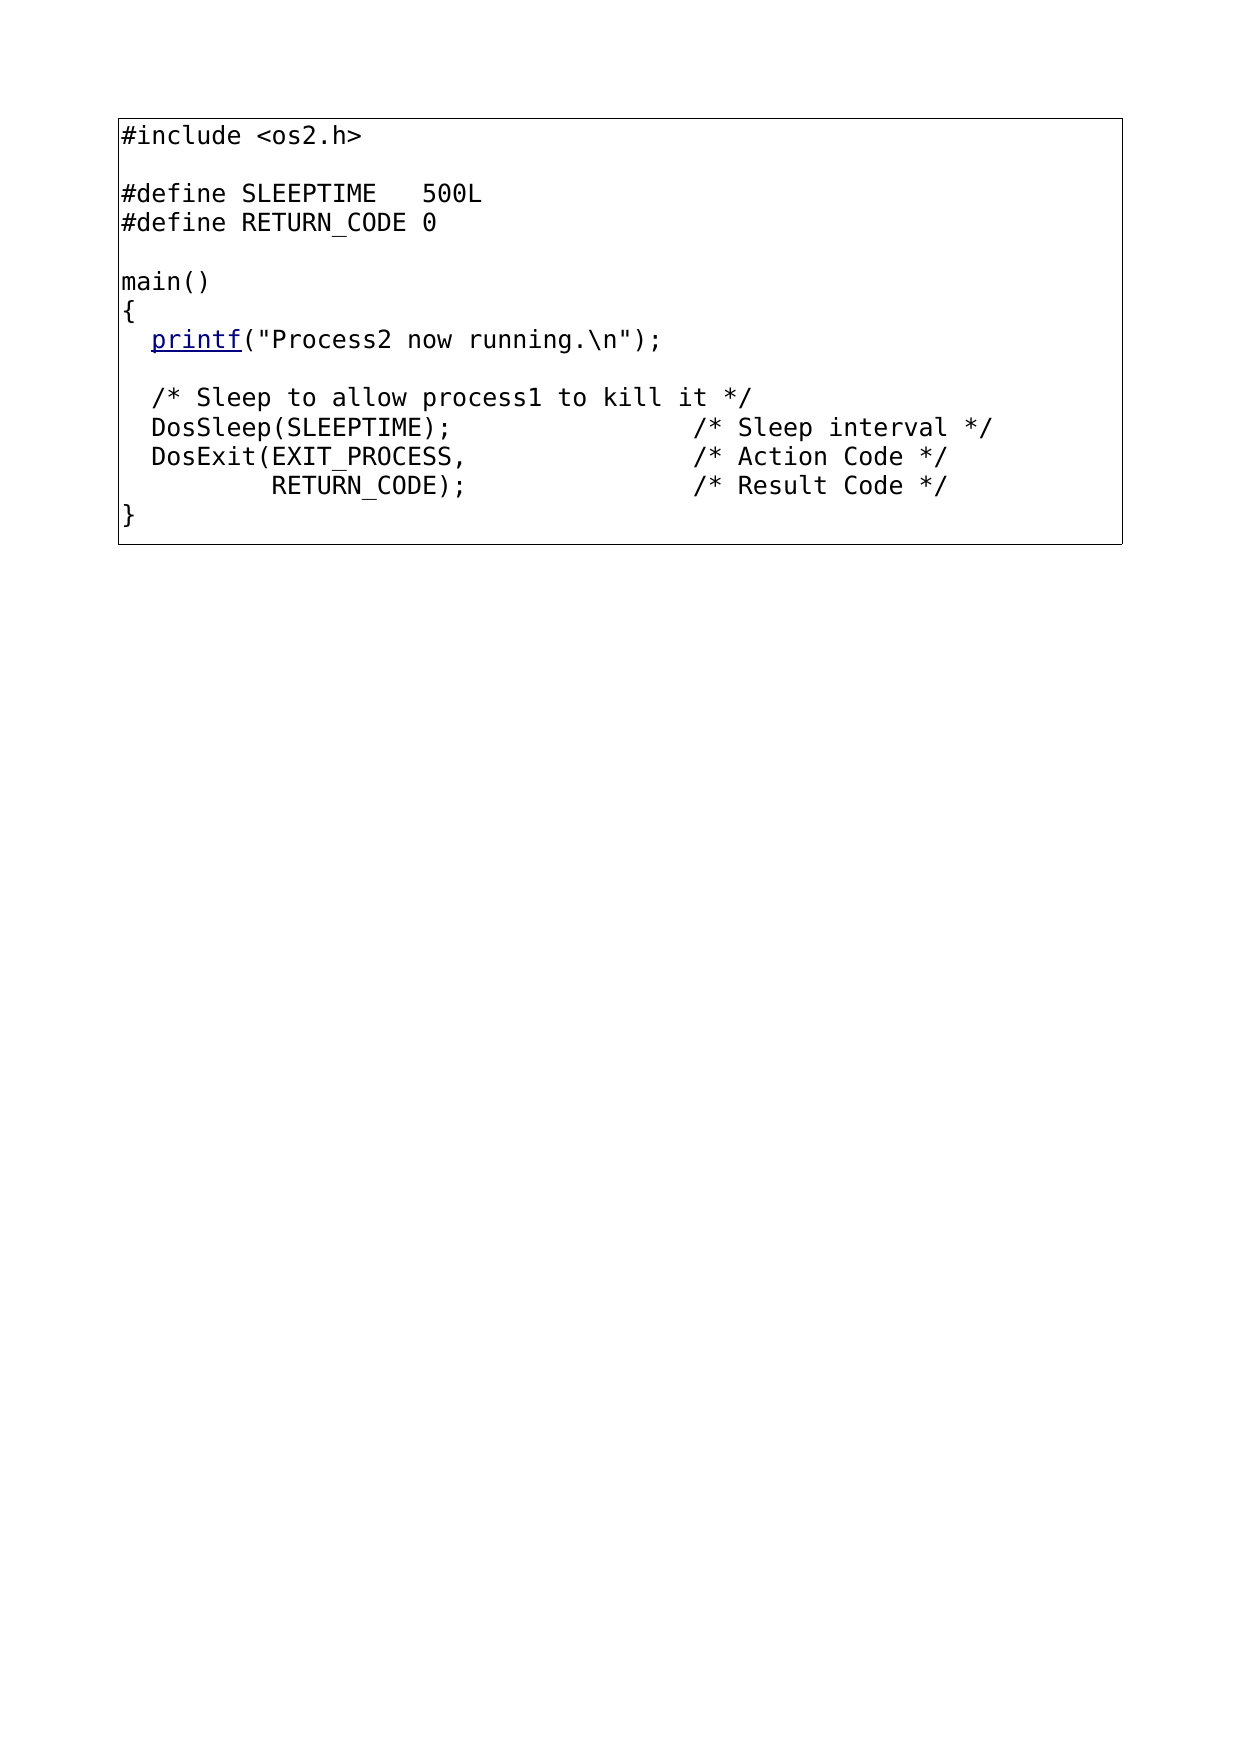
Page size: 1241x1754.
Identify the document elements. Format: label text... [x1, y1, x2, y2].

table_header #include <os2.h> #define SLEEPTIME 500L #define RETURN_CODE 0 main() { printf("Process2 now running.\n"); /* Sleep to allow process1 to kill it */ DosSleep(SLEEPTIME); /* Sleep interval */ DosExit(EXIT_PROCESS, /* Action Code */ RETURN_CODE); /* Result Code */ } [119, 119, 1122, 544]
